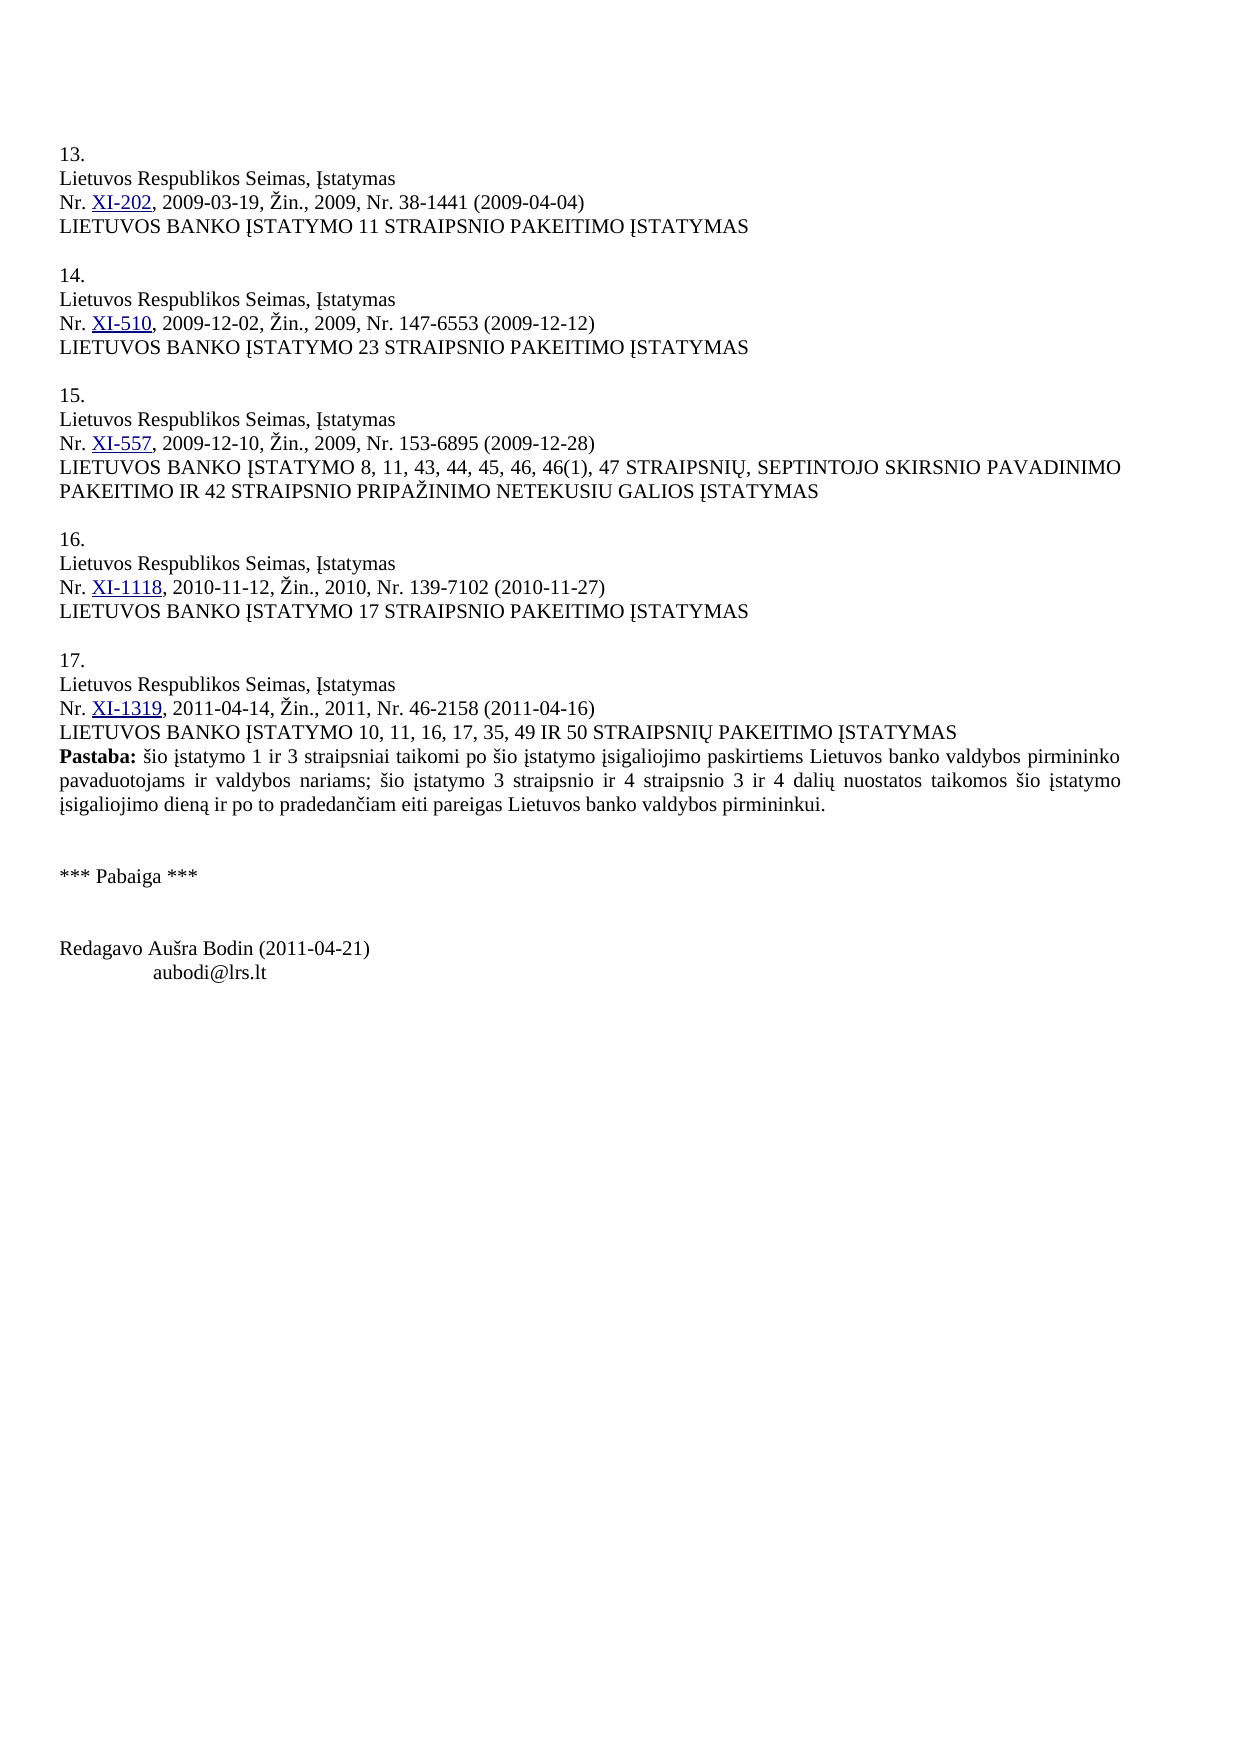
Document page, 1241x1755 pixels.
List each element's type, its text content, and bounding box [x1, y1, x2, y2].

text Pastaba: šio įstatymo 1 ir 3 straipsniai taikomi po šio įstatymo įsigaliojimo paskirtiems Lietuvos banko valdybos pirmininko pavaduotojams ir valdybos nariams; šio įstatymo 3 straipsnio ir 4 straipsnio 3 ir 4 dalių nuostatos taikomos šio įstatymo įsigaliojimo dieną ir po to pradedančiam eiti pareigas Lietuvos banko valdybos pirmininkui. [59, 744, 1122, 816]
text Nr. XI-510, 2009-12-02, Žin., 2009, Nr. 147-6553 (2009-12-12) [59, 311, 1122, 335]
text Lietuvos Respublikos Seimas, Įstatymas [59, 407, 1122, 431]
text LIETUVOS BANKO ĮSTATYMO 11 STRAIPSNIO PAKEITIMO ĮSTATYMAS [59, 214, 1122, 238]
text aubodi@lrs.lt [59, 960, 1122, 984]
text Nr. XI-202, 2009-03-19, Žin., 2009, Nr. 38-1441 (2009-04-04) [59, 190, 1122, 214]
text 17. [59, 647, 1122, 672]
text Nr. XI-1118, 2010-11-12, Žin., 2010, Nr. 139-7102 (2010-11-27) [59, 575, 1122, 599]
text 13. [59, 142, 1122, 166]
text LIETUVOS BANKO ĮSTATYMO 8, 11, 43, 44, 45, 46, 46(1), 47 STRAIPSNIŲ, SEPTINTOJO SKIRSNIO PAVADINIMO PAKEITIMO IR 42 STRAIPSNIO PRIPAŽINIMO NETEKUSIU GALIOS ĮSTATYMAS [59, 455, 1122, 503]
text Lietuvos Respublikos Seimas, Įstatymas [59, 166, 1122, 190]
text 16. [59, 527, 1122, 551]
text Redagavo Aušra Bodin (2011-04-21) [59, 936, 1122, 960]
text 15. [59, 383, 1122, 407]
text Lietuvos Respublikos Seimas, Įstatymas [59, 551, 1122, 575]
text Nr. XI-1319, 2011-04-14, Žin., 2011, Nr. 46-2158 (2011-04-16) [59, 696, 1122, 720]
text LIETUVOS BANKO ĮSTATYMO 17 STRAIPSNIO PAKEITIMO ĮSTATYMAS [59, 599, 1122, 623]
text LIETUVOS BANKO ĮSTATYMO 23 STRAIPSNIO PAKEITIMO ĮSTATYMAS [59, 335, 1122, 359]
text Lietuvos Respublikos Seimas, Įstatymas [59, 672, 1122, 696]
text Lietuvos Respublikos Seimas, Įstatymas [59, 287, 1122, 311]
text LIETUVOS BANKO ĮSTATYMO 10, 11, 16, 17, 35, 49 IR 50 STRAIPSNIŲ PAKEITIMO ĮSTATYMAS [59, 720, 1122, 744]
text 14. [59, 262, 1122, 287]
text *** Pabaiga *** [59, 864, 1122, 888]
text Nr. XI-557, 2009-12-10, Žin., 2009, Nr. 153-6895 (2009-12-28) [59, 431, 1122, 455]
